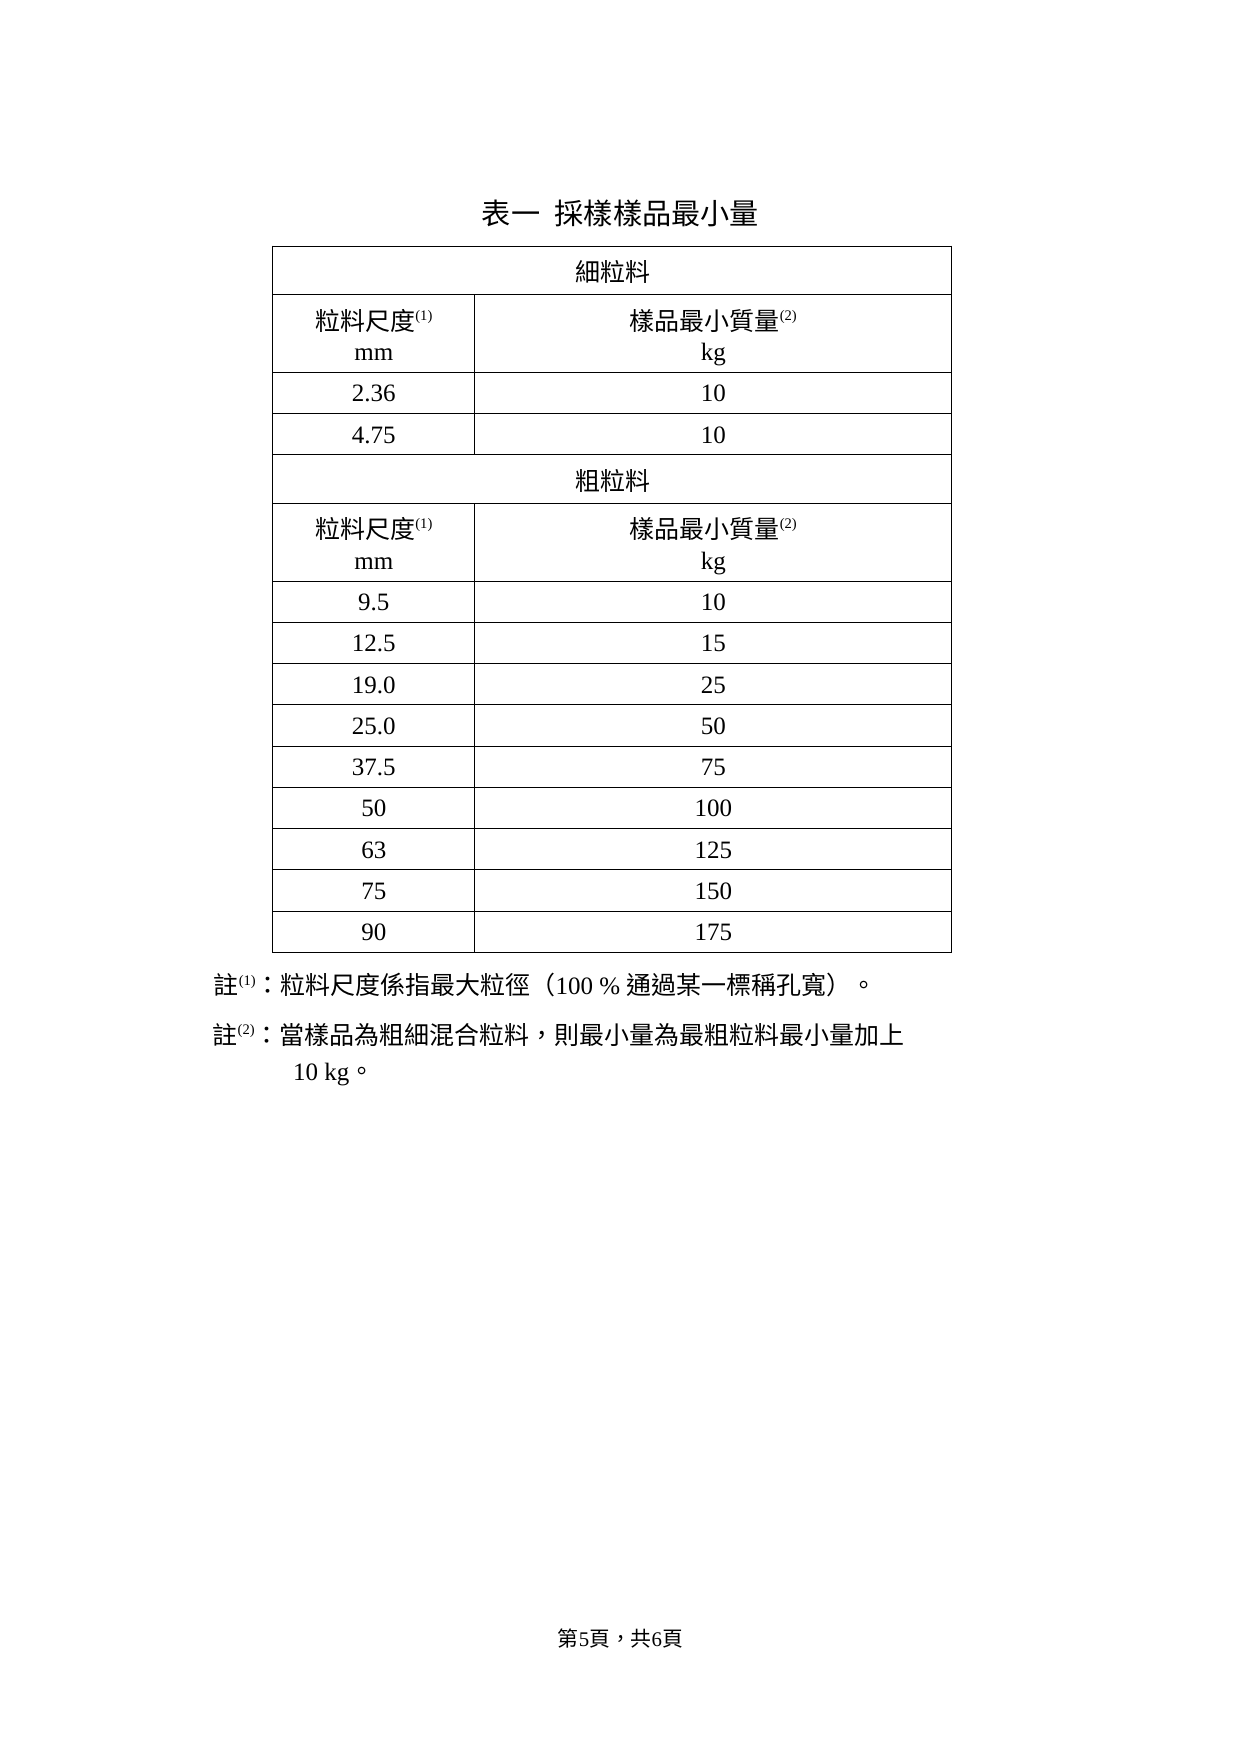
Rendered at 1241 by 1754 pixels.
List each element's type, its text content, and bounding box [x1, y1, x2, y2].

table_cell 150 [475, 870, 951, 911]
table_cell 25 [475, 664, 951, 704]
table_header 細粒料 [273, 247, 951, 294]
table_cell 10 [475, 414, 951, 454]
table_cell 19.0 [273, 664, 474, 704]
table_cell 125 [475, 829, 951, 869]
text 註(1)：粒料尺度係指最大粒徑（100 % 通過某一標稱孔寬）。 [148, 966, 1092, 1002]
table_cell 15 [475, 623, 951, 663]
table_cell 100 [475, 788, 951, 828]
table_cell 粒料尺度(1) mm [273, 295, 474, 372]
text 表一 採樣樣品最小量 [148, 190, 1092, 232]
table_cell 37.5 [273, 747, 474, 787]
table_cell 粒料尺度(1) mm [273, 504, 474, 581]
table_cell 50 [475, 705, 951, 746]
table_cell 2.36 [273, 373, 474, 413]
table_cell 50 [273, 788, 474, 828]
table_cell 9.5 [273, 582, 474, 622]
text 註(2)：當樣品為粗細混合粒料，則最小量為最粗粒料最小量加上 10 kg。 [148, 1015, 1092, 1088]
table_cell 10 [475, 373, 951, 413]
table_cell 75 [475, 747, 951, 787]
table_cell 粗粒料 [273, 455, 951, 503]
table_cell 25.0 [273, 705, 474, 746]
table_cell 10 [475, 582, 951, 622]
table_cell 63 [273, 829, 474, 869]
table_cell 175 [475, 912, 951, 952]
table_cell 75 [273, 870, 474, 911]
table_cell 4.75 [273, 414, 474, 454]
table_cell 90 [273, 912, 474, 952]
table_cell 樣品最小質量(2) kg [475, 504, 951, 581]
table_cell 樣品最小質量(2) kg [475, 295, 951, 372]
table_cell 12.5 [273, 623, 474, 663]
